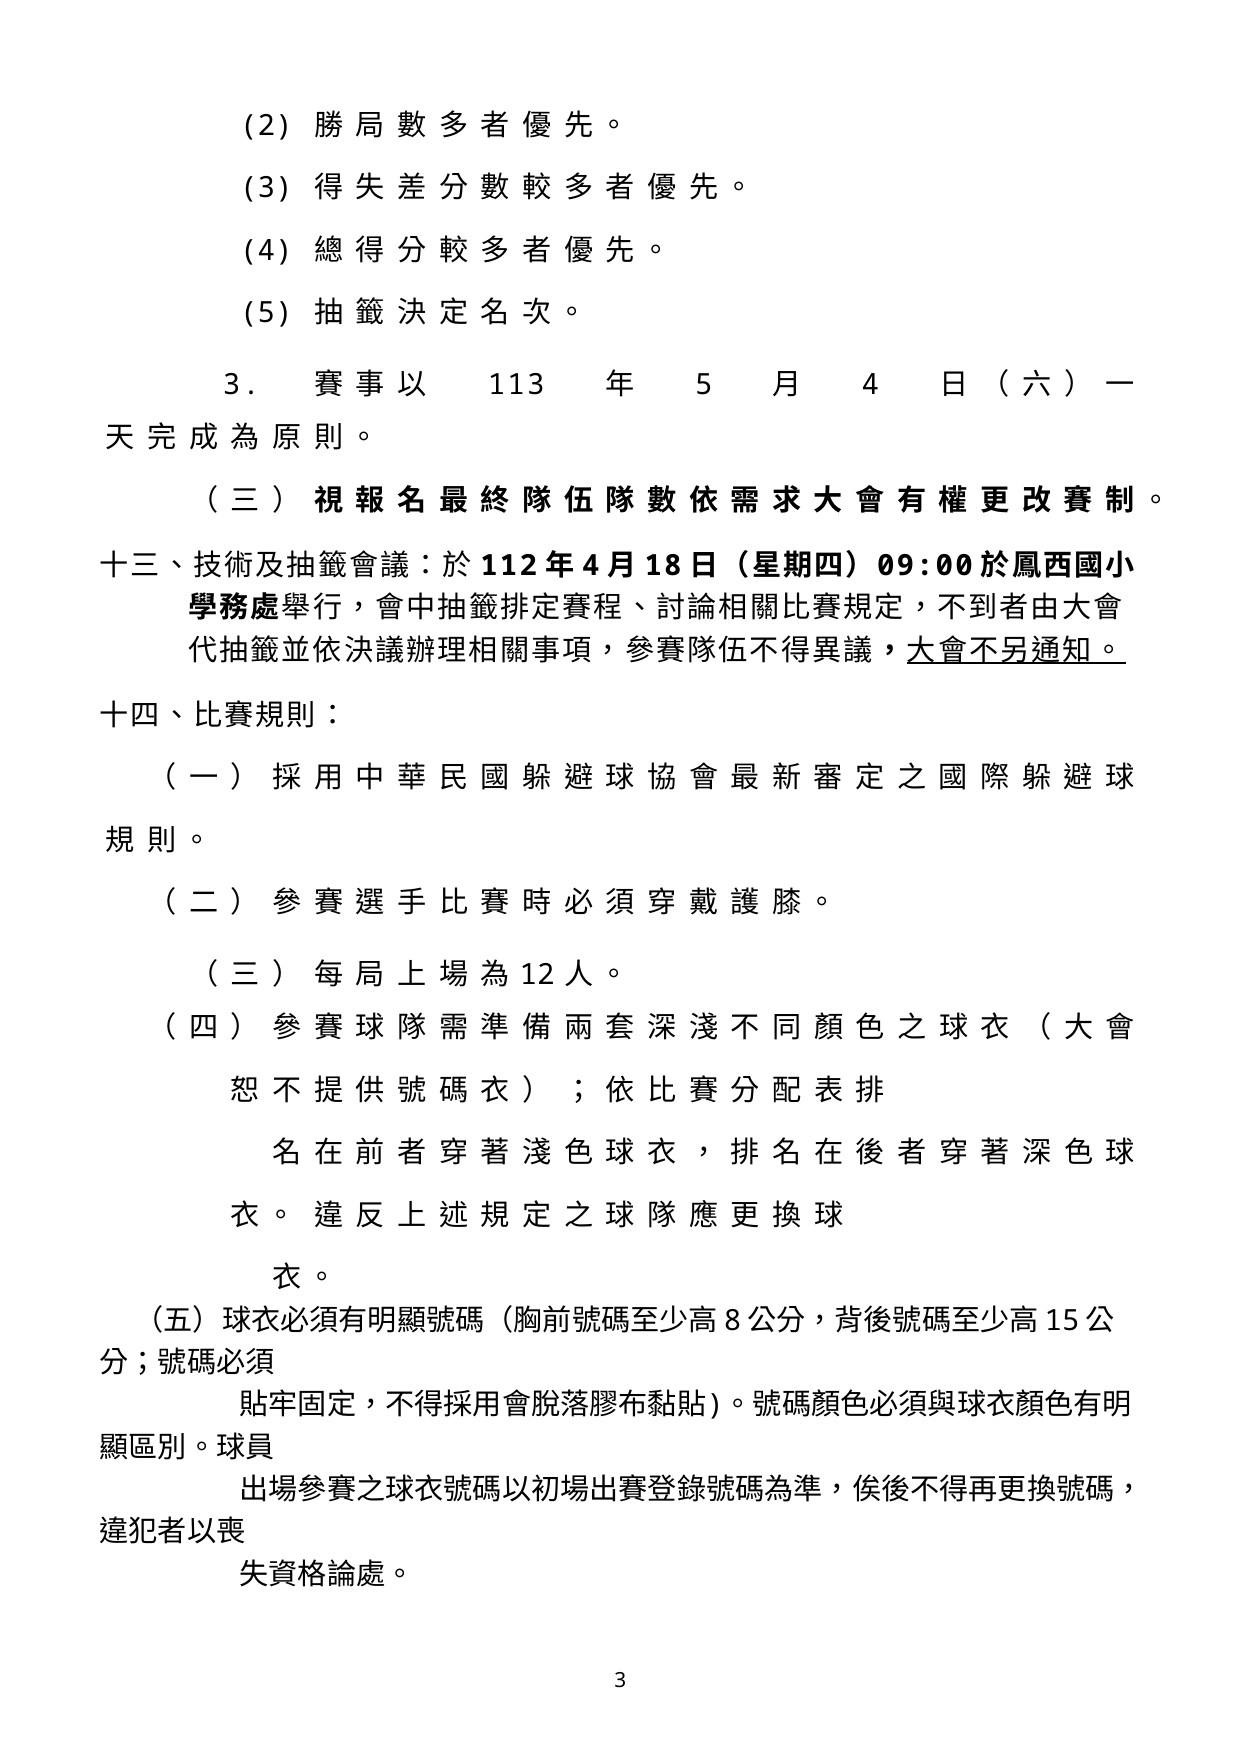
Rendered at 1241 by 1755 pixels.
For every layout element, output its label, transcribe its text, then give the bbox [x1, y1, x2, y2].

text (5)抽籤決定名次。 [218, 268, 1141, 331]
text 失資格論處。 [99, 1550, 1141, 1593]
text 3.賽事以113年5月4日（六）一天完成為原則。 [99, 331, 1141, 456]
text （二）參賽選手比賽時必須穿戴護膝。 [99, 859, 1141, 921]
text (2)勝局數多者優先。 [218, 81, 1141, 143]
text （一）採用中華民國躲避球協會最新審定之國際躲避球規則。 [99, 734, 1141, 859]
text 出場參賽之球衣號碼以初場出賽登錄號碼為準，俟後不得再更換號碼，違犯者以喪 [99, 1466, 1141, 1550]
text （五）球衣必須有明顯號碼（胸前號碼至少高8公分，背後號碼至少高15公分；號碼必須 [99, 1296, 1141, 1381]
text 十三、技術及抽籤會議：於112年4月18日（星期四）09:00於鳳西國小學務處舉行，會中抽籤排定賽程、討論相關比賽規定，不到者由大會代抽籤並依決議辦理相關事項，參賽隊伍不得異議，大會不另通知。 [99, 541, 1141, 668]
text （四）參賽球隊需準備兩套深淺不同顏色之球衣（大會恕不提供號碼衣）；依比賽分配表排 [99, 984, 1141, 1109]
text （三）視報名最終隊伍隊數依需求大會有權更改賽制。 [99, 456, 1141, 518]
text 十四、比賽規則： [99, 691, 1141, 734]
text 名在前者穿著淺色球衣，排名在後者穿著深色球衣。違反上述規定之球隊應更換球 [99, 1109, 1141, 1234]
text (4)總得分較多者優先。 [218, 206, 1141, 268]
text (3)得失差分數較多者優先。 [218, 143, 1141, 206]
text （三）每局上場為12人。 [99, 921, 1141, 984]
text 貼牢固定，不得採用會脫落膠布黏貼)。號碼顏色必須與球衣顏色有明顯區別。球員 [99, 1381, 1141, 1466]
text 衣。 [99, 1234, 1141, 1296]
